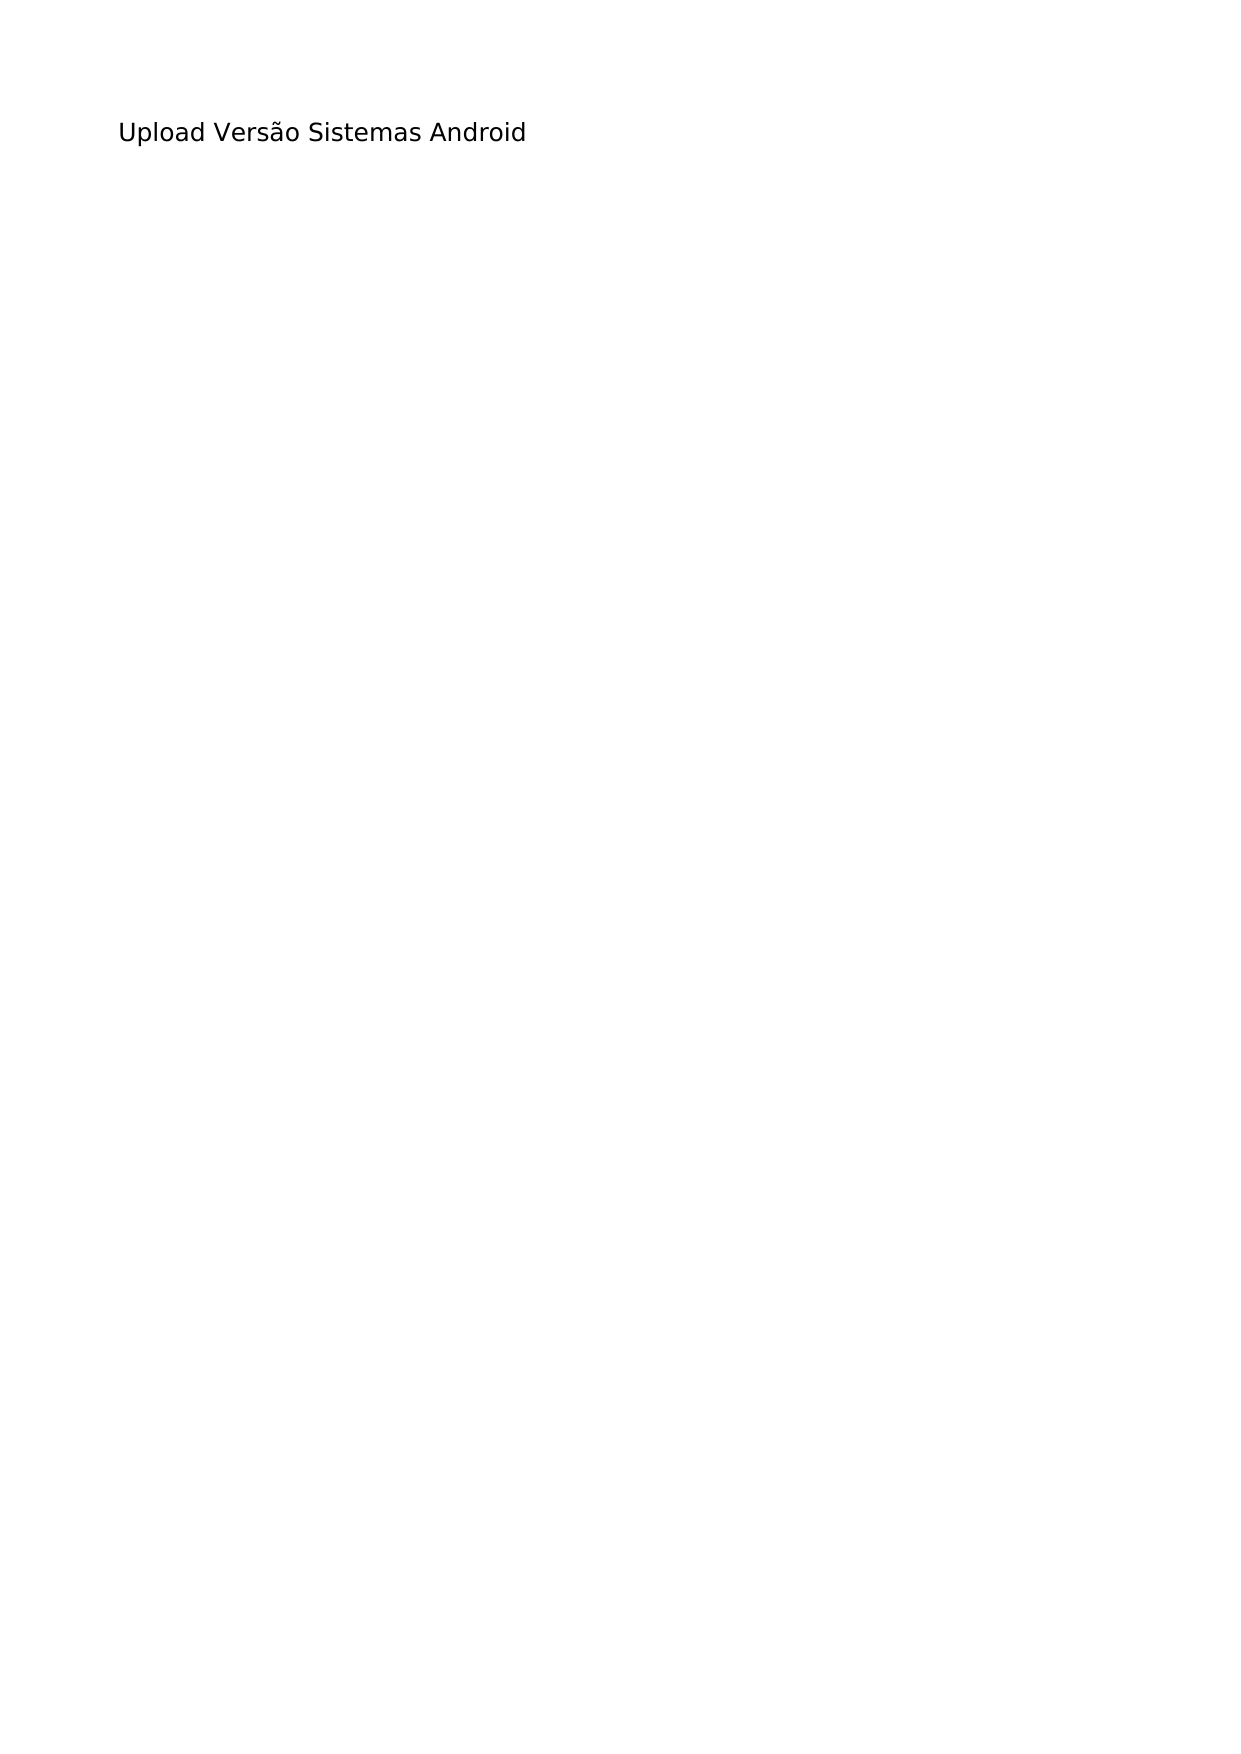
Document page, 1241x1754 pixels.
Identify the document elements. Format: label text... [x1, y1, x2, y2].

text Upload Versão Sistemas Android [118, 118, 1122, 147]
